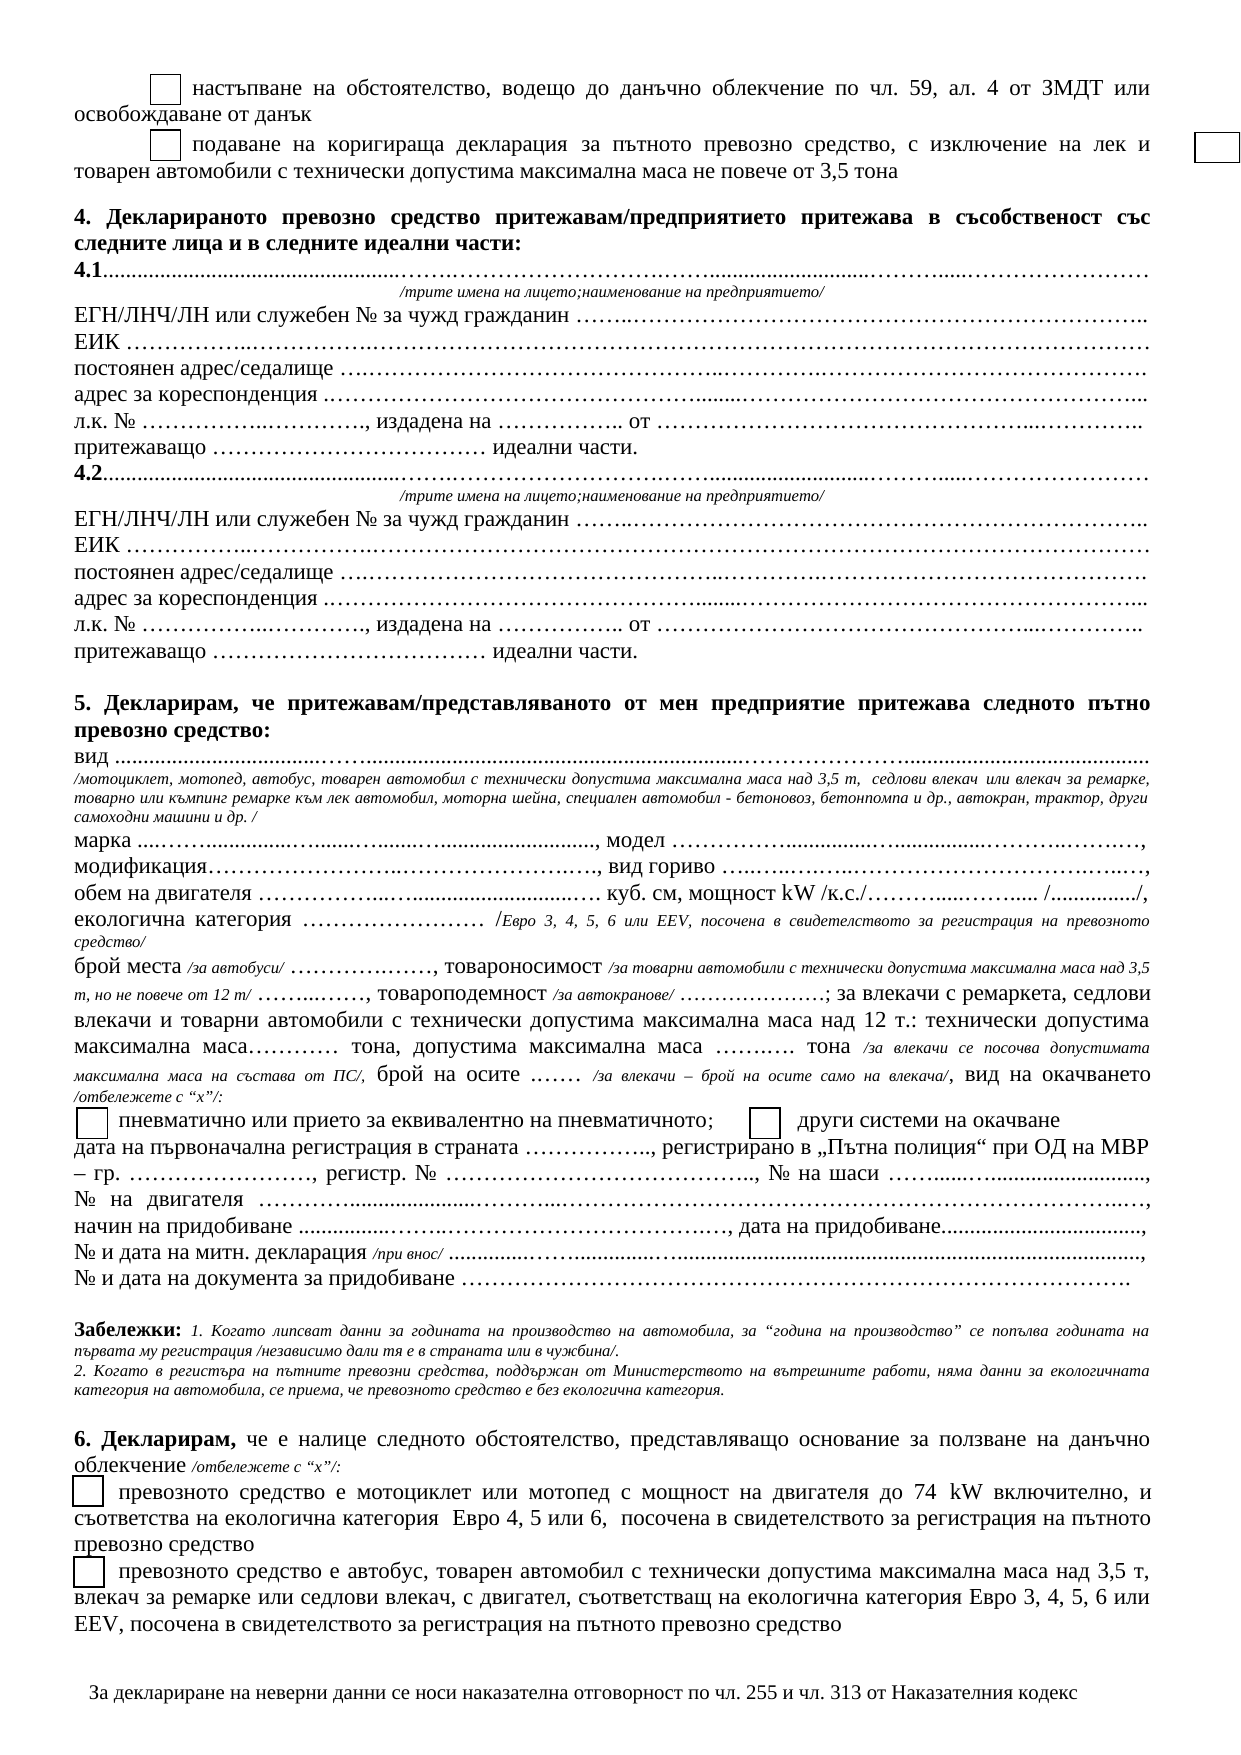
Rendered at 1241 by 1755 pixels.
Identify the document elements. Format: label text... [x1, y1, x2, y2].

text постоянен адрес/седалище ….………………………………………..………….……………………………………. [74, 354, 1152, 380]
text адрес за кореспонденция .…………………………………………........……………………………………………... [74, 380, 1152, 407]
text л.к. № ……………..…………., издадена на …………….. от …………………………………………...………….. [74, 407, 1152, 433]
text адрес за кореспонденция .…………………………………………........……………………………………………... [74, 584, 1152, 610]
text притежаващо ……………………………… идеални части. [74, 637, 1152, 663]
text екологична категория …………………… /Евро 3, 4, 5, 6 или ЕЕV, посочена в свидетелството за регистрация на превозното средство/ [74, 905, 1152, 951]
text ЕГН/ЛНЧ/ЛН или служебен № за чужд гражданин ……..………………………………………………………….. [74, 301, 1152, 328]
text 4.1....................................................…….……………………….……............................……….....…………………… [74, 256, 1152, 282]
text л.к. № ……………..…………., издадена на …………….. от …………………………………………...………….. [74, 610, 1152, 637]
text № и дата на митн. декларация /при внос/ ..............……..............…................................................................................., [74, 1238, 1152, 1264]
text 4.2....................................................…….……………………….……............................……….....…………………… [74, 459, 1152, 486]
text № и дата на документа за придобиване ……………………………………………………………………………. [74, 1264, 1152, 1291]
text подаване на коригираща декларация за пътното превозно средство, с изключение на лек и товарен автомобили с технически допустима максимална маса не повече от 3,5 тона [74, 126, 1152, 184]
text ЕГН/ЛНЧ/ЛН или служебен № за чужд гражданин ……..………………………………………………………….. [74, 505, 1152, 531]
text Забележки: 1. Когато липсват данни за годината на производство на автомобила, за “година на производство” се попълва годината на първата му регистрация /независимо дали тя е в страната или в чужбина/. [74, 1317, 1152, 1360]
text марка ....……...............….......….......…..........................., модел ……………...............…................………..…….…, [74, 826, 1152, 852]
text 6. Декларирам, че е налице следното обстоятелство, представляващо основание за ползване на данъчно облекчение /отбележете с “х”/: [74, 1425, 1152, 1478]
text обем на двигателя ……………...…............................…. куб. см, мощност kW /к.с./……….....……..... /.............../, [74, 879, 1152, 905]
text дата на първоначална регистрация в страната …………….., регистрирано в „Пътна полиция“ при ОД на МВР – гр. ……………………, регистр. № ………………………………….., № на шаси ……......…..........................., № на двигателя …………......................………...………………………………………………………………..…, начин на придобиване ................……..…………………………….…, дата на придобиване..................................., [74, 1133, 1152, 1238]
text 2. Когато в регистъра на пътните превозни средства, поддържан от Министерството на вътрешните работи, няма данни за екологичната категория на автомобила, се приема, че превозното средство е без екологична категория. [74, 1360, 1152, 1399]
text превозното средство е мотоциклет или мотопед с мощност на двигателя до 74 kW включително, и съответства на екологична категория Евро 4, 5 или 6, посочена в свидетелството за регистрация на пътното превозно средство [74, 1478, 1152, 1557]
text /трите имена на лицето;наименование на предприятието/ [74, 282, 1152, 301]
text ЕИК ……………..…………….………………………………………………………………………………………… [74, 328, 1152, 354]
text вид ....................................……..................................................................…………………........................................... [74, 742, 1152, 768]
text пневматично или прието за еквивалентно на пневматичното; други системи на окачване [74, 1106, 1152, 1133]
text ЕИК ……………..…………….………………………………………………………………………………………… [74, 531, 1152, 558]
text превозното средство е автобус, товарен автомобил с технически допустима максимална маса над 3,5 т, влекач за ремарке или седлови влекач, с двигател, съответстващ на екологична категория Евро 3, 4, 5, 6 или ЕЕV, посочена в свидетелството за регистрация на пътното превозно средство [74, 1557, 1152, 1636]
text постоянен адрес/седалище ….………………………………………..………….……………………………………. [74, 558, 1152, 584]
text модификация……………………..………………….…., вид гориво …..…..….…..………………………….…..…, [74, 852, 1152, 879]
text брой места /за автобуси/ ………….……, товароносимост /за товарни автомобили с технически допустима максимална маса над 3,5 т, но не повече от 12 т/ ……...……, товароподемност /за автокранове/ …………………; за влекачи с ремаркета, седлови влекачи и товарни автомобили с технически допустима максимална маса над 12 т.: технически допустима максимална маса………… тона, допустима максимална маса …….…. тона /за влекачи се посочва допустимата максимална маса на състава от ПС/, брой на осите .…… /за влекачи – брой на осите само на влекача/, вид на окачването /отбележете с “х”/: [74, 951, 1152, 1106]
text /трите имена на лицето;наименование на предприятието/ [74, 486, 1152, 505]
text настъпване на обстоятелство, водещо до данъчно облекчение по чл. 59, ал. 4 от ЗМДТ или освобождаване от данък [74, 74, 1152, 126]
text 5. Декларирам, че притежавам/представляваното от мен предприятие притежава следното пътно превозно средство: [74, 689, 1152, 742]
text /мотоциклет, мотопед, автобус, товарен автомобил с технически допустима максимална маса над 3,5 т, седлови влекач или влекач за ремарке, товарно или къмпинг ремарке към лек автомобил, моторна шейна, специален автомобил - бетоновоз, бетонпомпа и др., автокран, трактор, други самоходни машини и др. / [74, 768, 1152, 826]
text притежаващо ……………………………… идеални части. [74, 433, 1152, 459]
text 4. Декларираното превозно средство притежавам/предприятието притежава в съсобственост със следните лица и в следните идеални части: [74, 203, 1152, 256]
